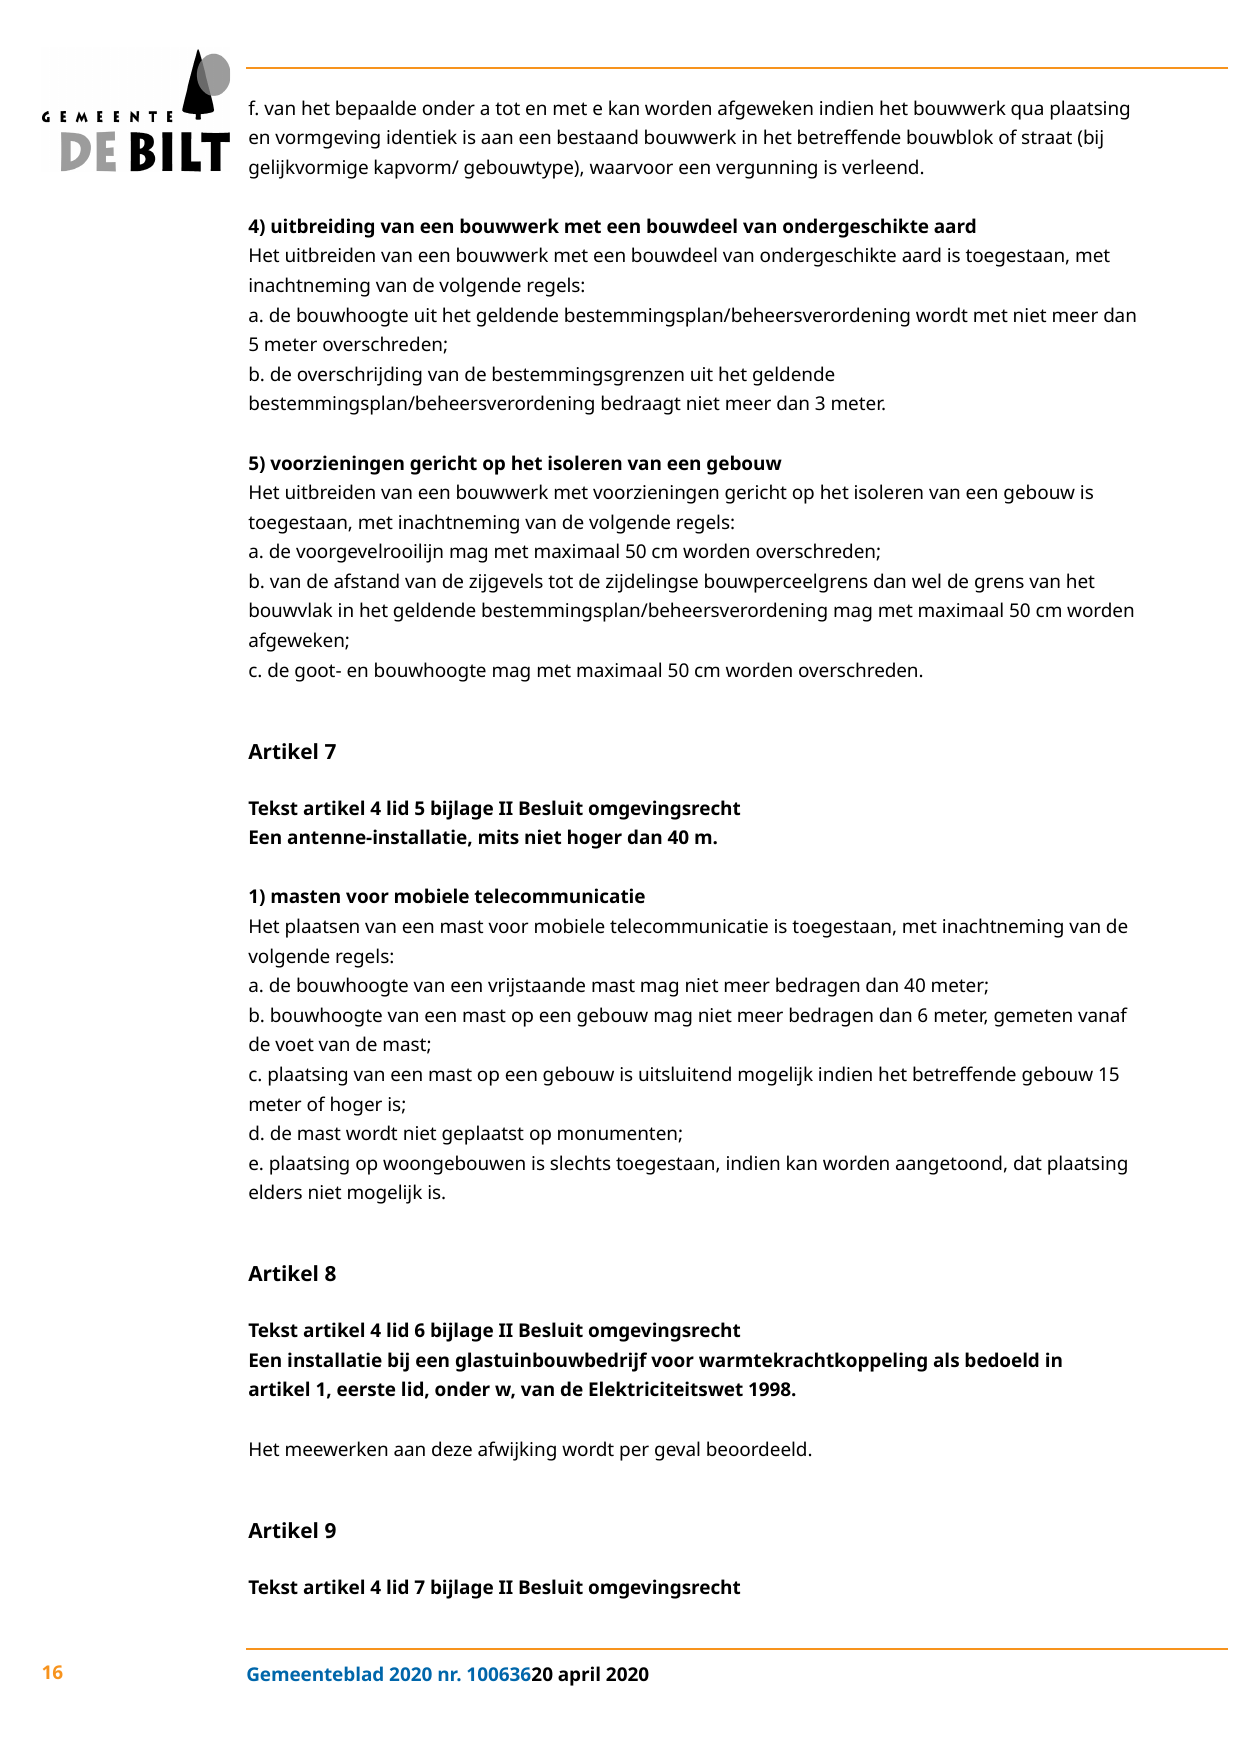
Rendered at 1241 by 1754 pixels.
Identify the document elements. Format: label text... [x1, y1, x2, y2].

text c. de goot- en bouwhoogte mag met maximaal 50 cm worden overschreden. [248, 657, 1152, 683]
text e. plaatsing op woongebouwen is slechts toegestaan, indien kan worden aangetoond, dat plaatsing elders niet mogelijk is. [248, 1150, 1152, 1205]
picture [41, 47, 231, 172]
text b. de overschrijding van de bestemmingsgrenzen uit het geldende bestemmingsplan/beheersverordening bedraagt niet meer dan 3 meter. [248, 361, 1152, 416]
text f. van het bepaalde onder a tot en met e kan worden afgeweken indien het bouwwerk qua plaatsing en vormgeving identiek is aan een bestaand bouwwerk in het betreffende bouwblok of straat (bij gelijkvormige kapvorm/ gebouwtype), waarvoor een vergunning is verleend. [248, 95, 1152, 180]
text 5) voorzieningen gericht op het isoleren van een gebouw [248, 450, 1152, 476]
text Artikel 8 [248, 1259, 1152, 1288]
text Een installatie bij een glastuinbouwbedrijf voor warmtekrachtkoppeling als bedoeld in [248, 1347, 1152, 1373]
text d. de mast wordt niet geplaatst op monumenten; [248, 1120, 1152, 1146]
text 4) uitbreiding van een bouwwerk met een bouwdeel van ondergeschikte aard [248, 213, 1152, 239]
text c. plaatsing van een mast op een gebouw is uitsluitend mogelijk indien het betreffende gebouw 15 meter of hoger is; [248, 1061, 1152, 1116]
text artikel 1, eerste lid, onder w, van de Elektriciteitswet 1998. [248, 1377, 1152, 1402]
text Het uitbreiden van een bouwwerk met een bouwdeel van ondergeschikte aard is toegestaan, met inachtneming van de volgende regels: [248, 243, 1152, 298]
text b. van de afstand van de zijgevels tot de zijdelingse bouwperceelgrens dan wel de grens van het bouwvlak in het geldende bestemmingsplan/beheersverordening mag met maximaal 50 cm worden afgeweken; [248, 568, 1152, 653]
text 1) masten voor mobiele telecommunicatie [248, 884, 1152, 909]
text Het plaatsen van een mast voor mobiele telecommunicatie is toegestaan, met inachtneming van de volgende regels: [248, 913, 1152, 968]
text a. de bouwhoogte van een vrijstaande mast mag niet meer bedragen dan 40 meter; [248, 972, 1152, 998]
text Tekst artikel 4 lid 6 bijlage II Besluit omgevingsrecht [248, 1317, 1152, 1343]
text Een antenne-installatie, mits niet hoger dan 40 m. [248, 824, 1152, 850]
text b. bouwhoogte van een mast op een gebouw mag niet meer bedragen dan 6 meter, gemeten vanaf de voet van de mast; [248, 1002, 1152, 1057]
text a. de voorgevelrooilijn mag met maximaal 50 cm worden overschreden; [248, 538, 1152, 564]
text Artikel 9 [248, 1516, 1152, 1544]
text Tekst artikel 4 lid 7 bijlage II Besluit omgevingsrecht [248, 1574, 1152, 1599]
text a. de bouwhoogte uit het geldende bestemmingsplan/beheersverordening wordt met niet meer dan 5 meter overschreden; [248, 302, 1152, 357]
text Tekst artikel 4 lid 5 bijlage II Besluit omgevingsrecht [248, 795, 1152, 821]
text Artikel 7 [248, 737, 1152, 765]
text Het meewerken aan deze afwijking wordt per geval beoordeeld. [248, 1436, 1152, 1462]
text Het uitbreiden van een bouwwerk met voorzieningen gericht op het isoleren van een gebouw is toegestaan, met inachtneming van de volgende regels: [248, 479, 1152, 535]
